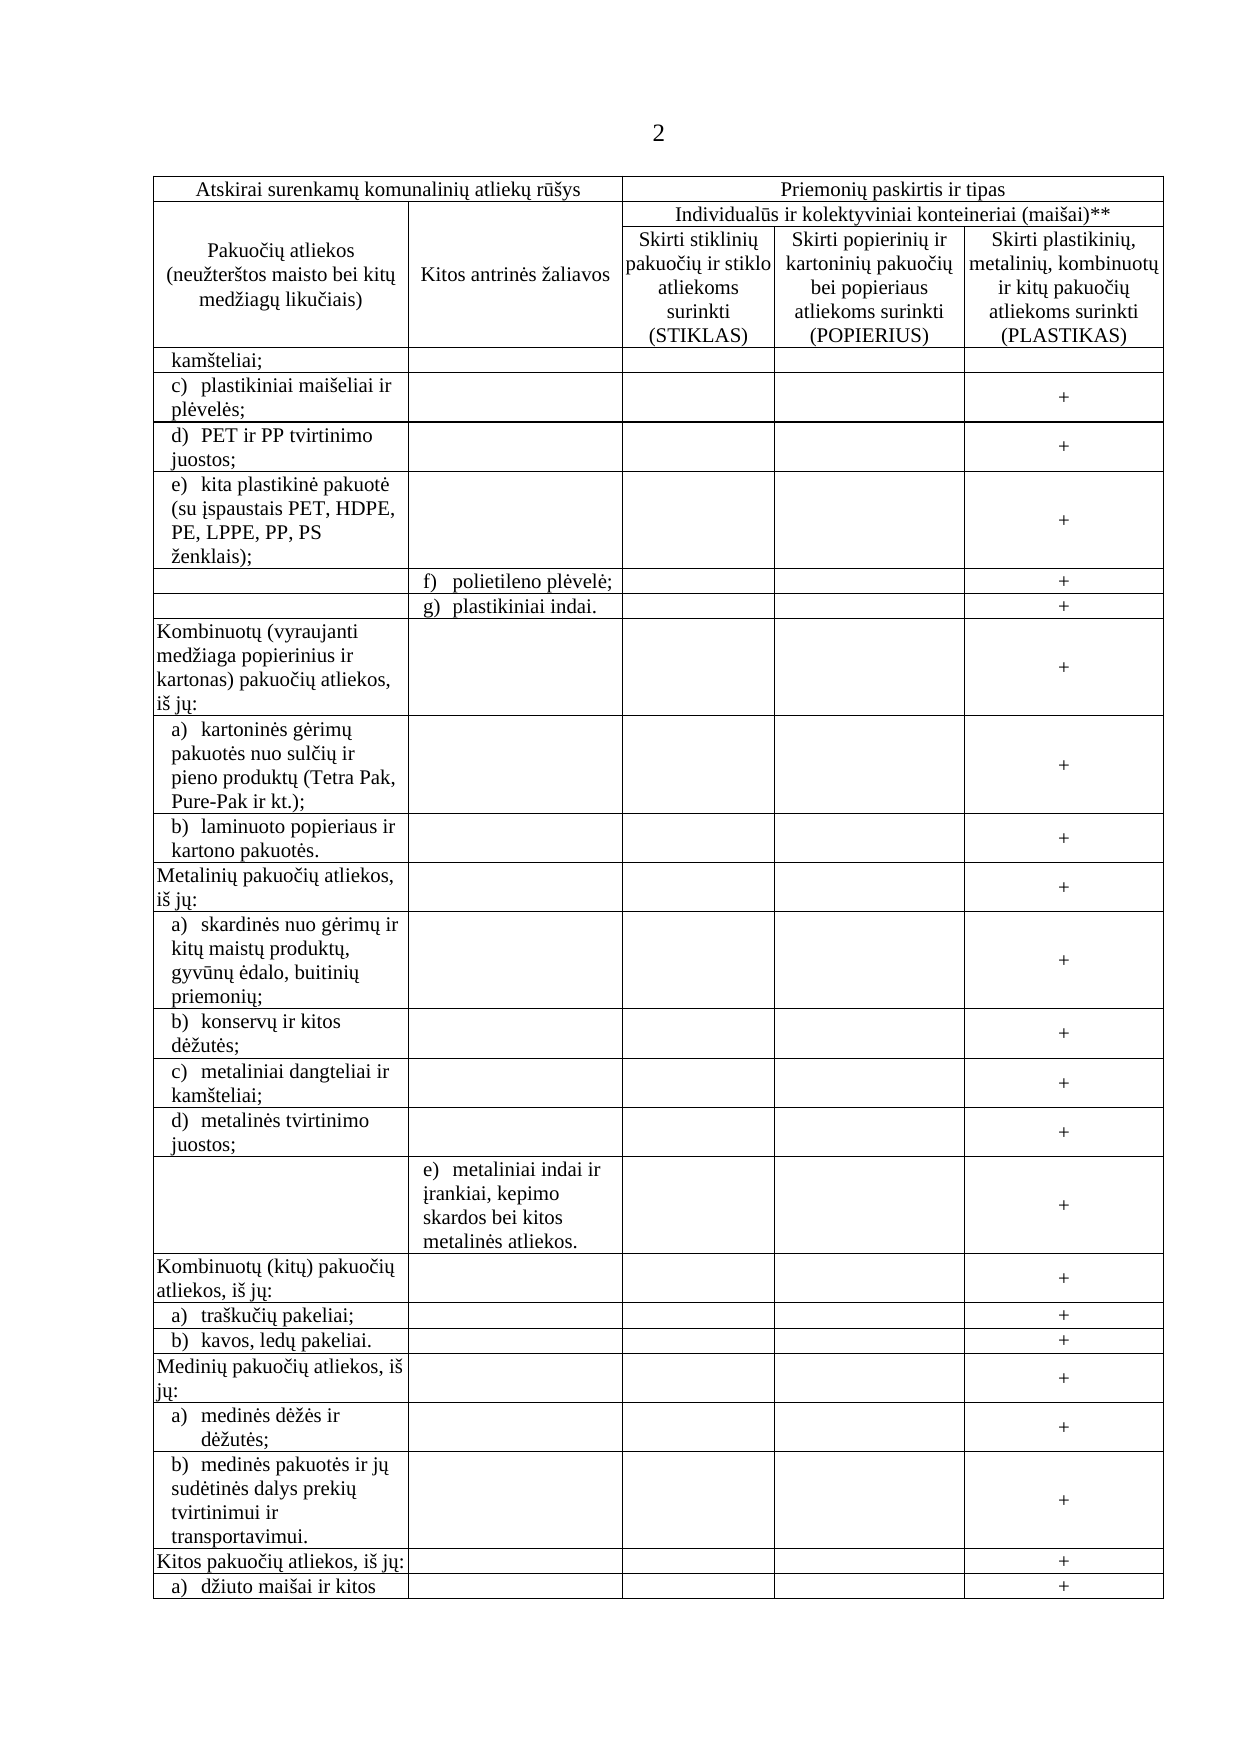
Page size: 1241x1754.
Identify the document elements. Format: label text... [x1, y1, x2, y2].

table_cell + [965, 619, 1163, 715]
table_cell + [965, 1108, 1163, 1156]
table_cell + [965, 1574, 1163, 1598]
table_cell [775, 912, 964, 1008]
table_cell d) metalinės tvirtinimo juostos; [154, 1108, 408, 1156]
table_cell Kitos pakuočių atliekos, iš jų: [154, 1549, 408, 1573]
table_cell [409, 1009, 622, 1057]
table_cell Kombinuotų (kitų) pakuočių atliekos, iš jų: [154, 1254, 408, 1302]
table_cell Individualūs ir kolektyviniai konteineriai (maišai)** [623, 202, 1163, 226]
table_cell a) skardinės nuo gėrimų ir kitų maistų produktų, gyvūnų ėdalo, buitinių priemonių; [154, 912, 408, 1008]
table_cell [775, 1403, 964, 1451]
table_cell + [965, 423, 1163, 471]
table_cell Metalinių pakuočių atliekos, iš jų: [154, 863, 408, 911]
table_cell Skirti stiklinių pakuočių ir stiklo atliekoms surinkti (STIKLAS) [623, 227, 774, 347]
table_cell + [965, 1009, 1163, 1057]
table_cell d) PET ir PP tvirtinimo juostos; [154, 423, 408, 471]
table_cell Kitos antrinės žaliavos [409, 202, 622, 347]
table_cell [623, 619, 774, 715]
table_cell [154, 1157, 408, 1253]
table_cell [775, 1574, 964, 1598]
table_cell [623, 373, 774, 421]
table_cell + [965, 569, 1163, 593]
table_cell [409, 1452, 622, 1548]
table_cell [409, 1059, 622, 1107]
table_cell [409, 619, 622, 715]
table_cell Kombinuotų (vyraujanti medžiaga popierinius ir kartonas) pakuočių atliekos, iš jų: [154, 619, 408, 715]
table_cell [623, 863, 774, 911]
table_cell + [965, 1403, 1163, 1451]
table_cell [409, 1108, 622, 1156]
table_cell [623, 814, 774, 862]
table_cell [775, 863, 964, 911]
table_cell b) laminuoto popieriaus ir kartono pakuotės. [154, 814, 408, 862]
table_cell [775, 373, 964, 421]
table_cell Pakuočių atliekos (neužterštos maisto bei kitų medžiagų likučiais) [154, 202, 408, 347]
table_cell [775, 1549, 964, 1573]
table_cell a) džiuto maišai ir kitos [154, 1574, 408, 1598]
table_cell g) plastikiniai indai. [409, 594, 622, 618]
table_cell b) konservų ir kitos dėžutės; [154, 1009, 408, 1057]
table_cell [409, 423, 622, 471]
table_cell [409, 1329, 622, 1352]
table_cell Skirti plastikinių, metalinių, kombinuotų ir kitų pakuočių atliekoms surinkti (PLASTIKAS) [965, 227, 1163, 347]
table_cell [623, 1354, 774, 1402]
table_cell [409, 863, 622, 911]
table_cell [775, 569, 964, 593]
table_cell [409, 1354, 622, 1402]
table_cell [623, 1303, 774, 1327]
table_cell [623, 716, 774, 813]
table_cell c) plastikiniai maišeliai ir plėvelės; [154, 373, 408, 421]
table_cell + [965, 863, 1163, 911]
table_cell [409, 472, 622, 568]
table_cell [775, 348, 964, 372]
table_cell [409, 1303, 622, 1327]
table_cell [775, 1059, 964, 1107]
table_cell [623, 1403, 774, 1451]
table_cell e) metaliniai indai ir įrankiai, kepimo skardos bei kitos metalinės atliekos. [409, 1157, 622, 1253]
table_cell [965, 348, 1163, 372]
table_cell [623, 912, 774, 1008]
table_cell [775, 619, 964, 715]
table_cell + [965, 1329, 1163, 1352]
table_cell [775, 1009, 964, 1057]
table_cell [409, 1549, 622, 1573]
table_cell e) kita plastikinė pakuotė (su įspaustais PET, HDPE, PE, LPPE, PP, PS ženklais); [154, 472, 408, 568]
table_header Priemonių paskirtis ir tipas [623, 177, 1163, 201]
table_cell [409, 716, 622, 813]
table_cell b) medinės pakuotės ir jų sudėtinės dalys prekių tvirtinimui ir transportavimui. [154, 1452, 408, 1548]
table_cell [775, 594, 964, 618]
table_cell a) traškučių pakeliai; [154, 1303, 408, 1327]
table_cell a) kartoninės gėrimų pakuotės nuo sulčių ir pieno produktų (Tetra Pak, Pure-Pak ir kt.); [154, 716, 408, 813]
table_cell [775, 1303, 964, 1327]
table_cell + [965, 1354, 1163, 1402]
table_cell [623, 423, 774, 471]
table_cell [775, 1254, 964, 1302]
table_cell f) polietileno plėvelė; [409, 569, 622, 593]
table_cell kamšteliai; [154, 348, 408, 372]
table_cell [775, 1452, 964, 1548]
table_cell [775, 423, 964, 471]
table_cell + [965, 1059, 1163, 1107]
table_cell [775, 716, 964, 813]
table_cell [623, 1254, 774, 1302]
table_cell [775, 1354, 964, 1402]
table_cell + [965, 1254, 1163, 1302]
table_cell [775, 814, 964, 862]
table_cell [775, 1329, 964, 1352]
table_cell [409, 1574, 622, 1598]
table_cell [409, 348, 622, 372]
table_header Atskirai surenkamų komunalinių atliekų rūšys [154, 177, 622, 201]
table_cell [623, 1329, 774, 1352]
table_cell + [965, 814, 1163, 862]
table_cell [623, 1549, 774, 1573]
table_cell [409, 912, 622, 1008]
table_cell [623, 594, 774, 618]
table_cell + [965, 912, 1163, 1008]
table_cell + [965, 373, 1163, 421]
table_cell [409, 1403, 622, 1451]
table_cell [623, 472, 774, 568]
table_cell [154, 594, 408, 618]
table_cell + [965, 716, 1163, 813]
table_cell + [965, 594, 1163, 618]
table_cell [154, 569, 408, 593]
table_cell + [965, 1157, 1163, 1253]
table_cell [775, 472, 964, 568]
table_cell [623, 1108, 774, 1156]
table_cell + [965, 472, 1163, 568]
table_cell [409, 373, 622, 421]
table_cell c) metaliniai dangteliai ir kamšteliai; [154, 1059, 408, 1107]
table_cell [623, 1157, 774, 1253]
table_cell [409, 814, 622, 862]
table_cell [623, 1009, 774, 1057]
table_cell Medinių pakuočių atliekos, iš jų: [154, 1354, 408, 1402]
table_cell b) kavos, ledų pakeliai. [154, 1329, 408, 1352]
table_cell [623, 1452, 774, 1548]
table_cell + [965, 1549, 1163, 1573]
table_cell + [965, 1303, 1163, 1327]
table_cell [623, 348, 774, 372]
table_cell [623, 569, 774, 593]
table_cell + [965, 1452, 1163, 1548]
table_cell [775, 1108, 964, 1156]
table_cell Skirti popierinių ir kartoninių pakuočių bei popieriaus atliekoms surinkti (POPIERIUS) [775, 227, 964, 347]
table_cell [623, 1059, 774, 1107]
table_cell [775, 1157, 964, 1253]
table_cell [409, 1254, 622, 1302]
table_cell a) medinės dėžės ir dėžutės; [154, 1403, 408, 1451]
table_cell [623, 1574, 774, 1598]
